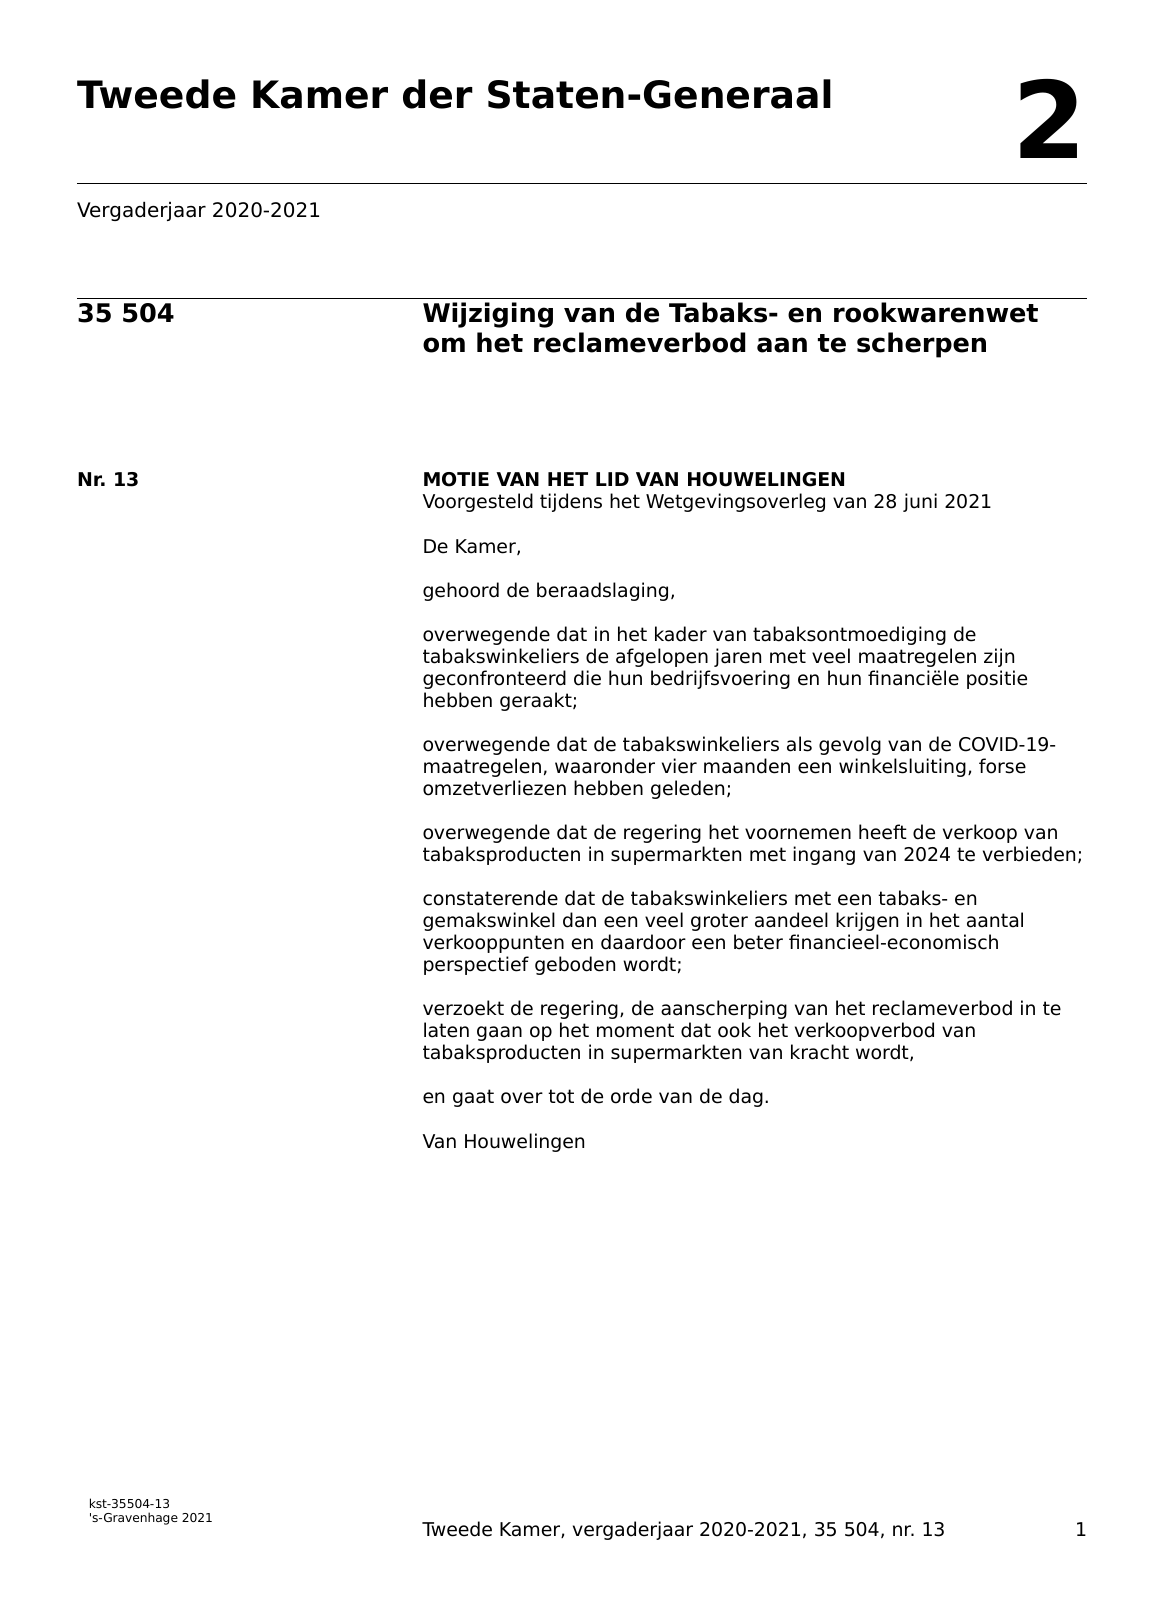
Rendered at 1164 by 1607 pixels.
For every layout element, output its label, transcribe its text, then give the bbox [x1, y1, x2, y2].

text kst-35504-13 [88, 1497, 323, 1511]
subtitle Nr. 13 MOTIE VAN HET LID VAN HOUWELINGEN [77, 469, 1087, 491]
text Voorgesteld tijdens het Wetgevingsoverleg van 28 juni 2021 [422, 491, 1087, 513]
text en gaat over tot de orde van de dag. [422, 1086, 1087, 1108]
text verzoekt de regering, de aanscherping van het reclameverbod in te laten gaan op het moment dat ook het verkoopverbod van tabaksproducten in supermarkten van kracht wordt, [422, 998, 1087, 1064]
text overwegende dat de tabakswinkeliers als gevolg van de COVID-19-maatregelen, waaronder vier maanden een winkelsluiting, forse omzetverliezen hebben geleden; [422, 734, 1087, 800]
table_cell Vergaderjaar 2020-2021 [77, 184, 1087, 298]
text De Kamer, [422, 536, 1087, 557]
table_header 2 [886, 59, 1087, 183]
text overwegende dat in het kader van tabaksontmoediging de tabakswinkeliers de afgelopen jaren met veel maatregelen zijn geconfronteerd die hun bedrijfsvoering en hun financiële positie hebben geraakt; [422, 624, 1087, 712]
text gehoord de beraadslaging, [422, 580, 1087, 602]
text 's-Gravenhage 2021 [88, 1511, 323, 1525]
table_header Tweede Kamer der Staten-Generaal [77, 59, 886, 183]
text overwegende dat de regering het voornemen heeft de verkoop van tabaksproducten in supermarkten met ingang van 2024 te verbieden; [422, 822, 1087, 866]
subtitle 35 504 Wijziging van de Tabaks- en rookwarenwet om het reclameverbod aan te scherpen [77, 299, 1087, 358]
text Van Houwelingen [422, 1131, 1087, 1153]
text constaterende dat de tabakswinkeliers met een tabaks- en gemakswinkel dan een veel groter aandeel krijgen in het aantal verkooppunten en daardoor een beter financieel-economisch perspectief geboden wordt; [422, 888, 1087, 976]
